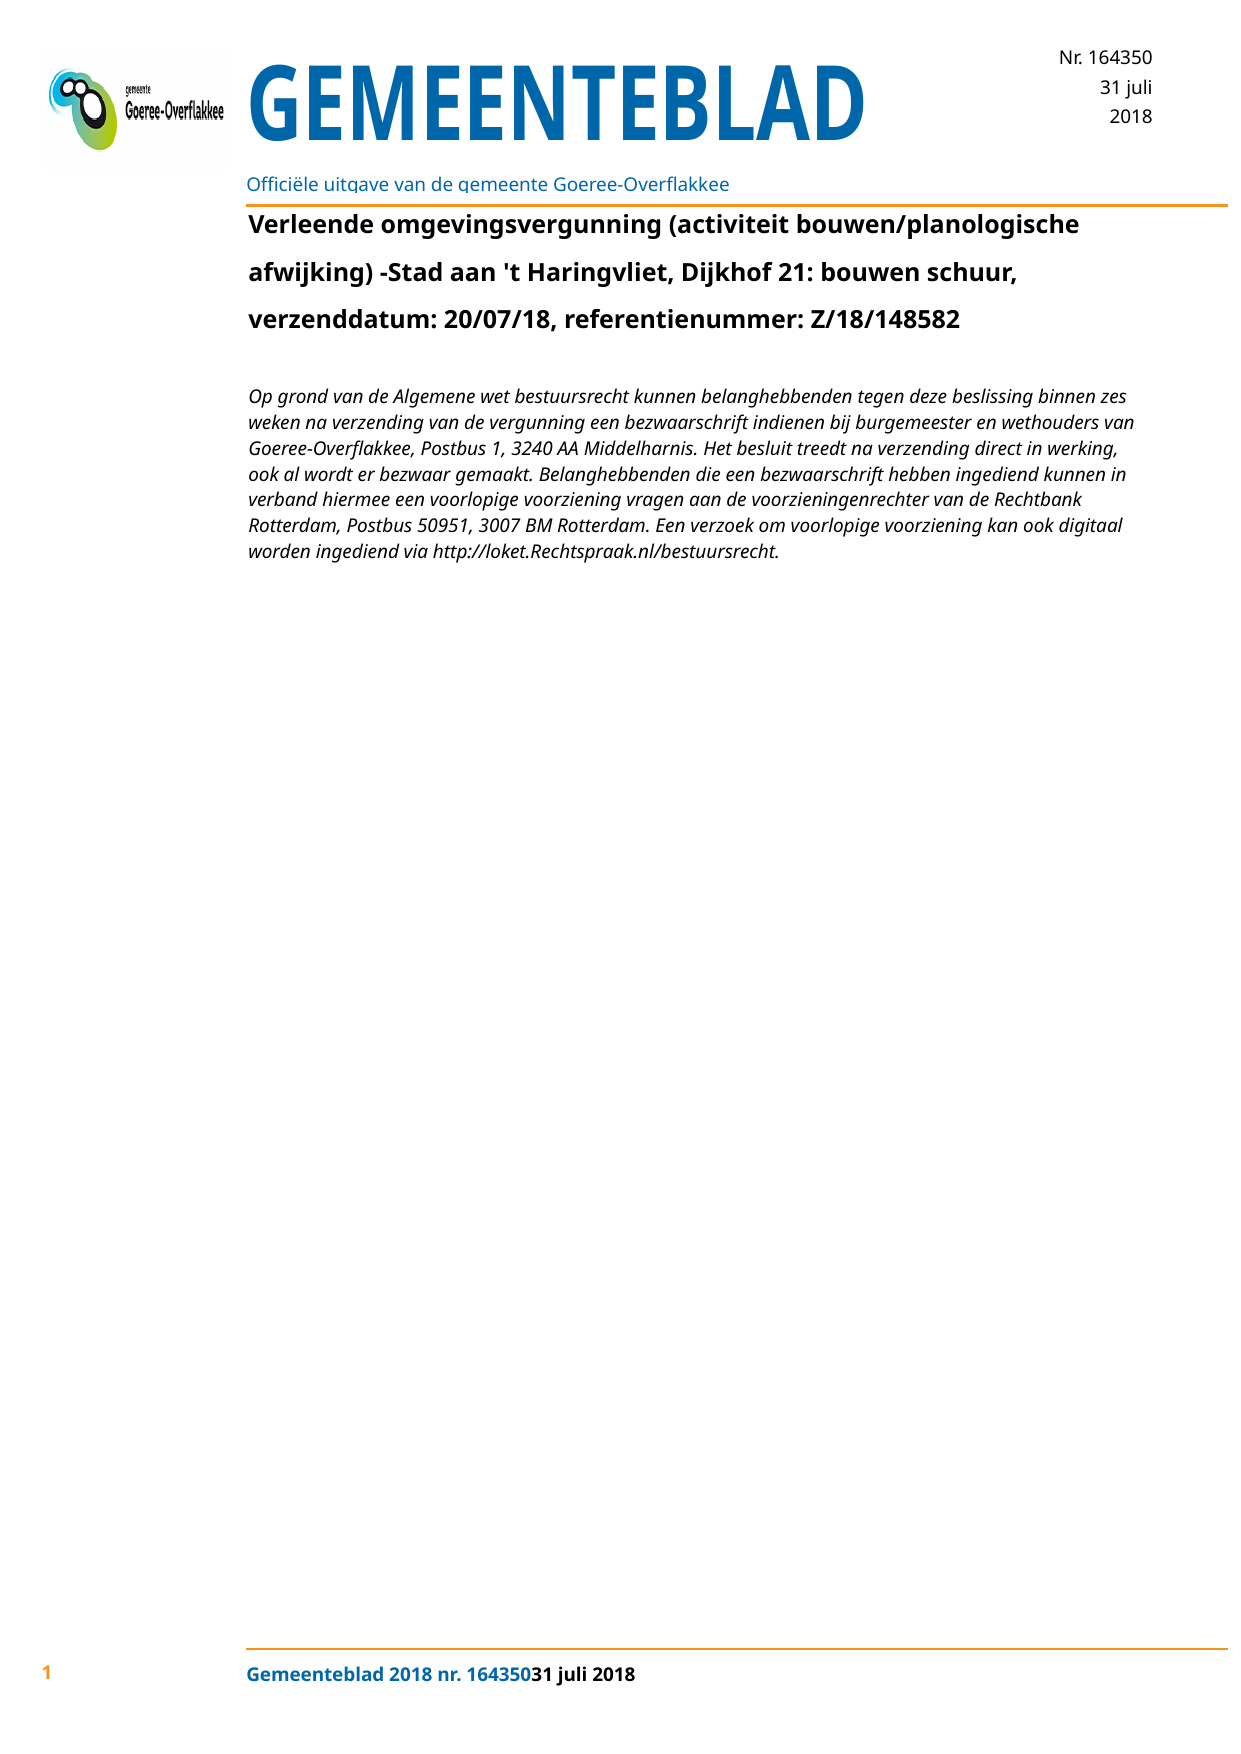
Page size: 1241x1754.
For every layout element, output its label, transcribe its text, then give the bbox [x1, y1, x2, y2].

picture [41, 47, 231, 172]
text Verleende omgevingsvergunning (activiteit bouwen/planologische afwijking) -Stad aan 't Haringvliet, Dijkhof 21: bouwen schuur, verzenddatum: 20/07/18, referentienummer: Z/18/148582 [248, 207, 1152, 336]
text Op grond van de Algemene wet bestuursrecht kunnen belanghebbenden tegen deze beslissing binnen zes weken na verzending van de vergunning een bezwaarschrift indienen bij burgemeester en wethouders van Goeree-Overflakkee, Postbus 1, 3240 AA Middelharnis. Het besluit treedt na verzending direct in werking, ook al wordt er bezwaar gemaakt. Belanghebbenden die een bezwaarschrift hebben ingediend kunnen in verband hiermee een voorlopige voorziening vragen aan de voorzieningenrechter van de Rechtbank Rotterdam, Postbus 50951, 3007 BM Rotterdam. Een verzoek om voorlopige voorziening kan ook digitaal worden ingediend via http://loket.Rechtspraak.nl/bestuursrecht. [248, 384, 1152, 564]
